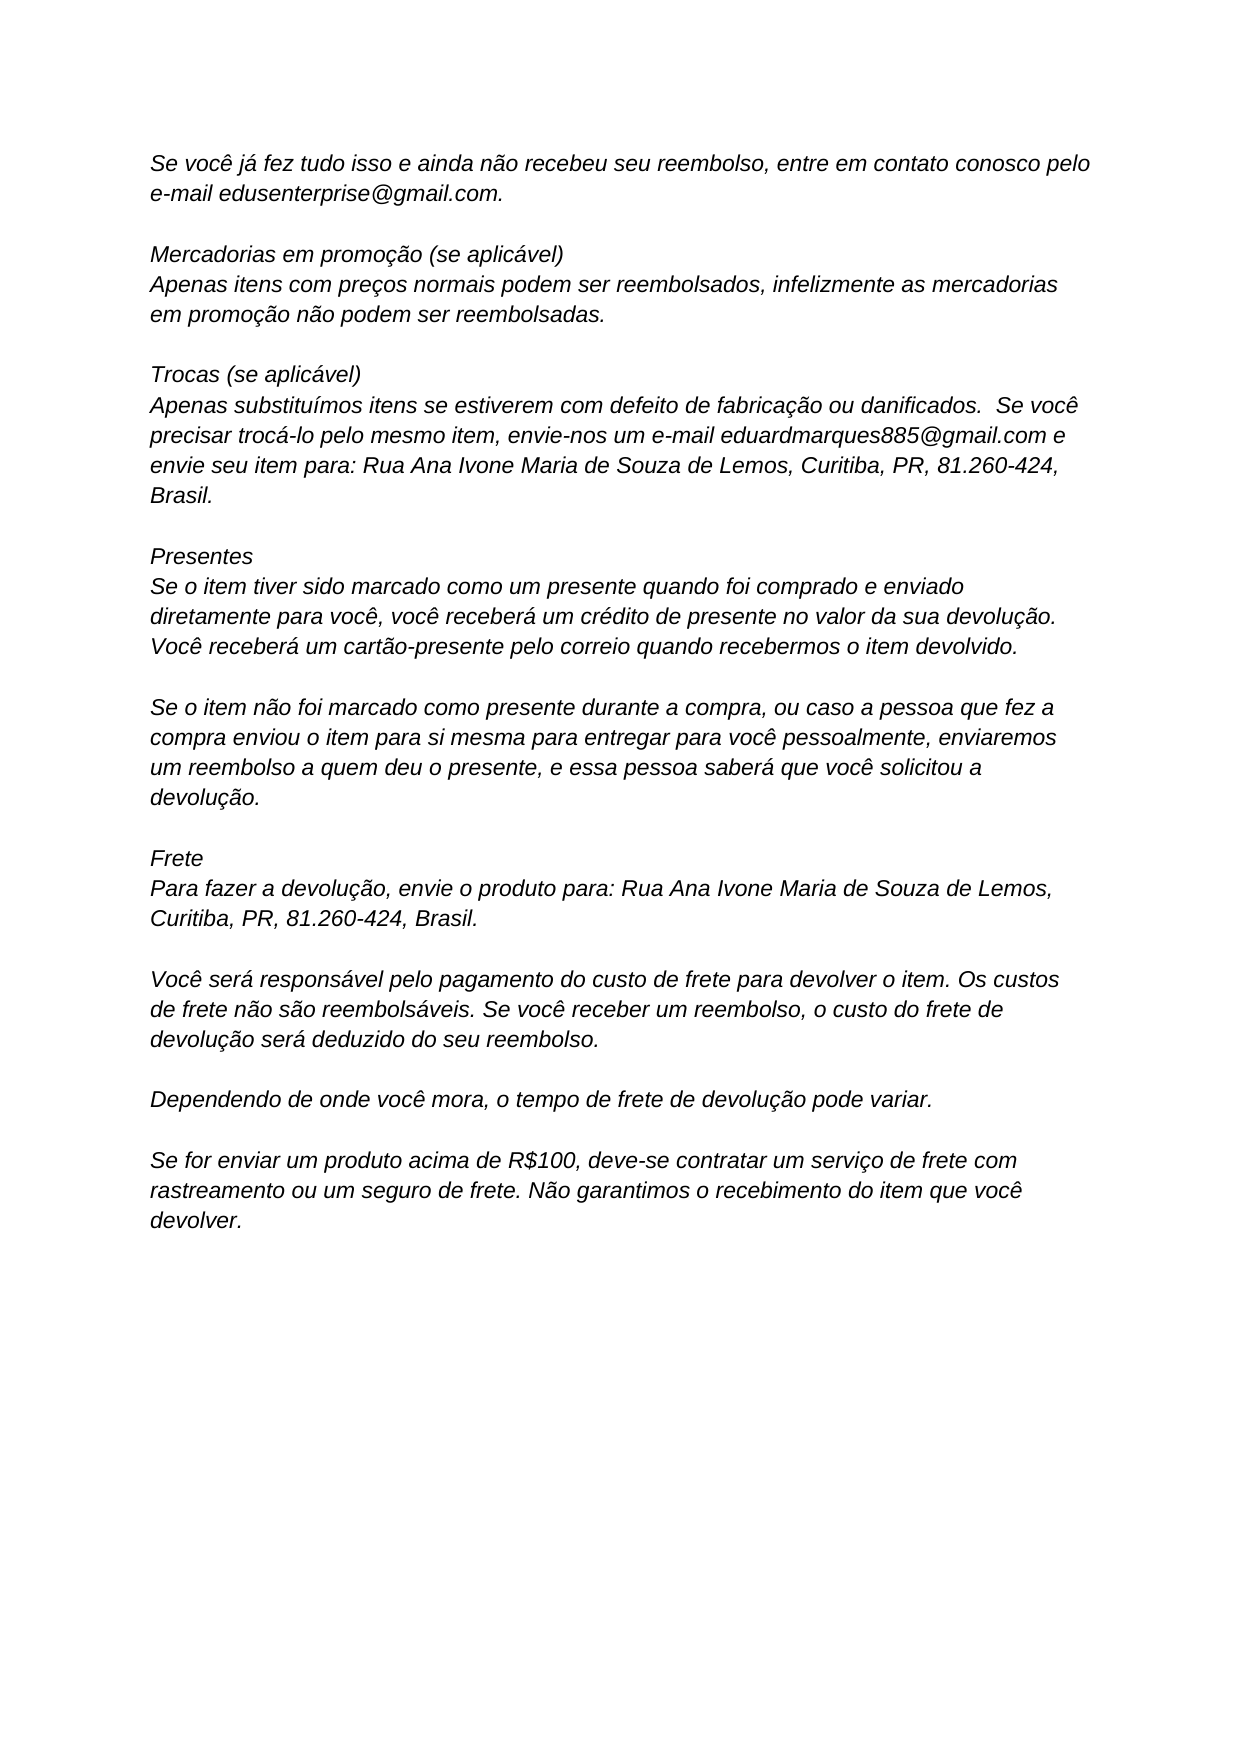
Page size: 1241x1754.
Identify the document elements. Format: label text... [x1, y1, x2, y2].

text Mercadorias em promoção (se aplicável) [150, 241, 1090, 267]
text Você será responsável pelo pagamento do custo de frete para devolver o item. Os custos de frete não são reembolsáveis. Se você receber um reembolso, o custo do frete de devolução será deduzido do seu reembolso. [150, 966, 1090, 1052]
text Se for enviar um produto acima de R$100, deve-se contratar um serviço de frete com rastreamento ou um seguro de frete. Não garantimos o recebimento do item que você devolver. [150, 1147, 1090, 1234]
text Se o item não foi marcado como presente durante a compra, ou caso a pessoa que fez a compra enviou o item para si mesma para entregar para você pessoalmente, enviaremos um reembolso a quem deu o presente, e essa pessoa saberá que você solicitou a devolução. [150, 694, 1090, 811]
text Se o item tiver sido marcado como um presente quando foi comprado e enviado diretamente para você, você receberá um crédito de presente no valor da sua devolução. Você receberá um cartão-presente pelo correio quando recebermos o item devolvido. [150, 573, 1090, 660]
text Presentes [150, 543, 1090, 569]
text Se você já fez tudo isso e ainda não recebeu seu reembolso, entre em contato conosco pelo e-mail edusenterprise@gmail.com. [150, 150, 1090, 207]
text Para fazer a devolução, envie o produto para: Rua Ana Ivone Maria de Souza de Lemos, Curitiba, PR, 81.260-424, Brasil. [150, 875, 1090, 932]
text Apenas substituímos itens se estiverem com defeito de fabricação ou danificados. Se você precisar trocá-lo pelo mesmo item, envie-nos um e-mail eduardmarques885@gmail.com e envie seu item para: Rua Ana Ivone Maria de Souza de Lemos, Curitiba, PR, 81.260-424, Brasil. [150, 392, 1090, 509]
text Dependendo de onde você mora, o tempo de frete de devolução pode variar. [150, 1086, 1090, 1113]
text Apenas itens com preços normais podem ser reembolsados, infelizmente as mercadorias em promoção não podem ser reembolsadas. [150, 271, 1090, 327]
text Trocas (se aplicável) [150, 361, 1090, 388]
text Frete [150, 845, 1090, 871]
